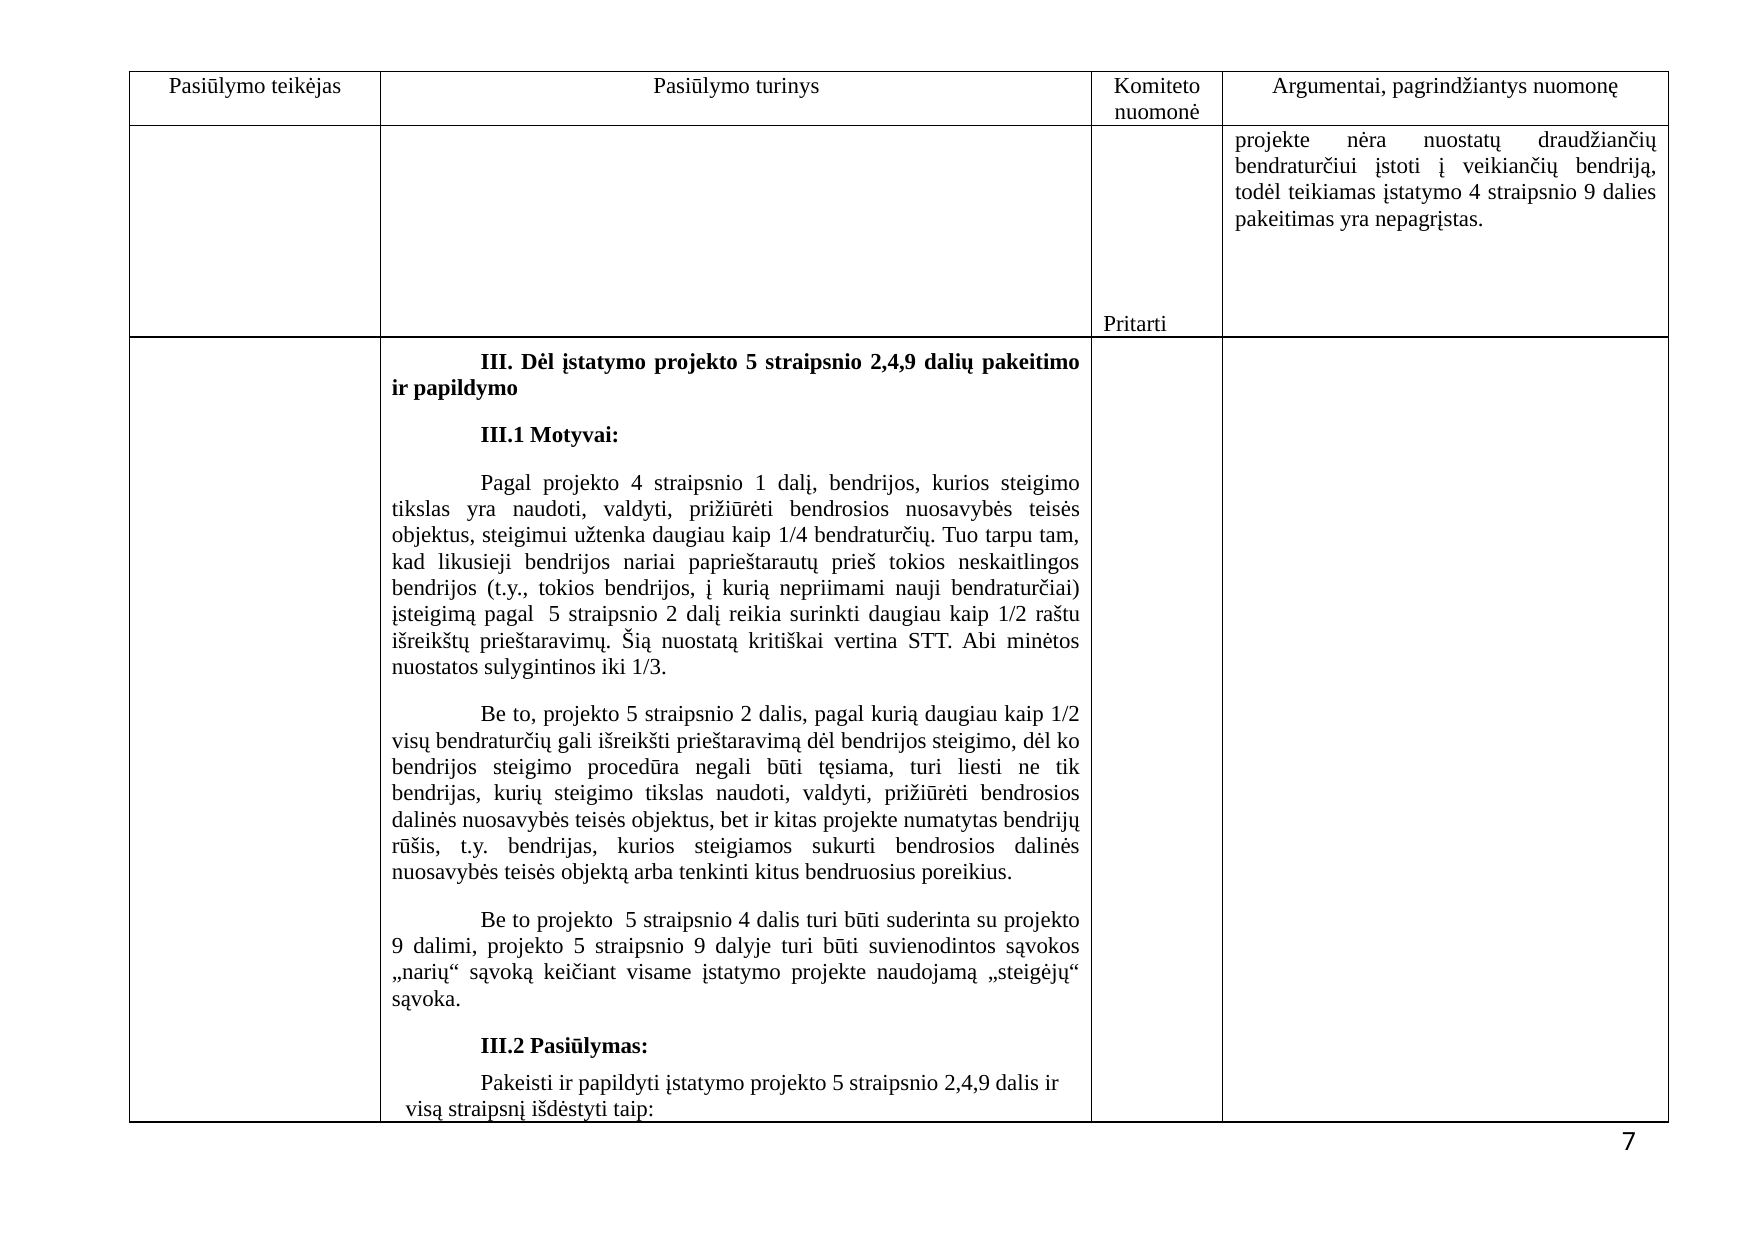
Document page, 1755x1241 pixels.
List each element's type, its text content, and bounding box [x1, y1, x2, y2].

table_cell [130, 338, 380, 1121]
table_cell projekte nėra nuostatų draudžiančių bendraturčiui įstoti į veikiančių bendriją, todėl teikiamas įstatymo 4 straipsnio 9 dalies pakeitimas yra nepagrįstas. [1223, 126, 1668, 336]
table_header Argumentai, pagrindžiantys nuomonę [1223, 72, 1668, 124]
table_cell [1223, 338, 1668, 1121]
table_header Pasiūlymo turinys [381, 72, 1091, 124]
table_header Pasiūlymo teikėjas [130, 72, 380, 124]
table_cell III. Dėl įstatymo projekto 5 straipsnio 2,4,9 dalių pakeitimo ir papildymo III.1 Motyvai: Pagal projekto 4 straipsnio 1 dalį, bendrijos, kurios steigimo tikslas yra naudoti, valdyti, prižiūrėti bendrosios nuosavybės teisės objektus, steigimui užtenka daugiau kaip 1/4 bendraturčių. Tuo tarpu tam, kad likusieji bendrijos nariai paprieštarautų prieš tokios neskaitlingos bendrijos (t.y., tokios bendrijos, į kurią nepriimami nauji bendraturčiai) įsteigimą pagal 5 straipsnio 2 dalį reikia surinkti daugiau kaip 1/2 raštu išreikštų prieštaravimų. Šią nuostatą kritiškai vertina STT. Abi minėtos nuostatos sulygintinos iki 1/3. Be to, projekto 5 straipsnio 2 dalis, pagal kurią daugiau kaip 1/2 visų bendraturčių gali išreikšti prieštaravimą dėl bendrijos steigimo, dėl ko bendrijos steigimo procedūra negali būti tęsiama, turi liesti ne tik bendrijas, kurių steigimo tikslas naudoti, valdyti, prižiūrėti bendrosios dalinės nuosavybės teisės objektus, bet ir kitas projekte numatytas bendrijų rūšis, t.y. bendrijas, kurios steigiamos sukurti bendrosios dalinės nuosavybės teisės objektą arba tenkinti kitus bendruosius poreikius. Be to projekto 5 straipsnio 4 dalis turi būti suderinta su projekto 9 dalimi, projekto 5 straipsnio 9 dalyje turi būti suvienodintos sąvokos „narių“ sąvoką keičiant visame įstatymo projekte naudojamą „steigėjų“ sąvoka. III.2 Pasiūlymas: Pakeisti ir papildyti įstatymo projekto 5 straipsnio 2,4,9 dalis ir visą straipsnį išdėstyti taip: [381, 338, 1091, 1121]
table_cell [130, 126, 380, 336]
table_header Komiteto nuomonė [1092, 72, 1222, 124]
table_cell [1092, 338, 1222, 1121]
table_cell Pritarti [1092, 126, 1222, 336]
